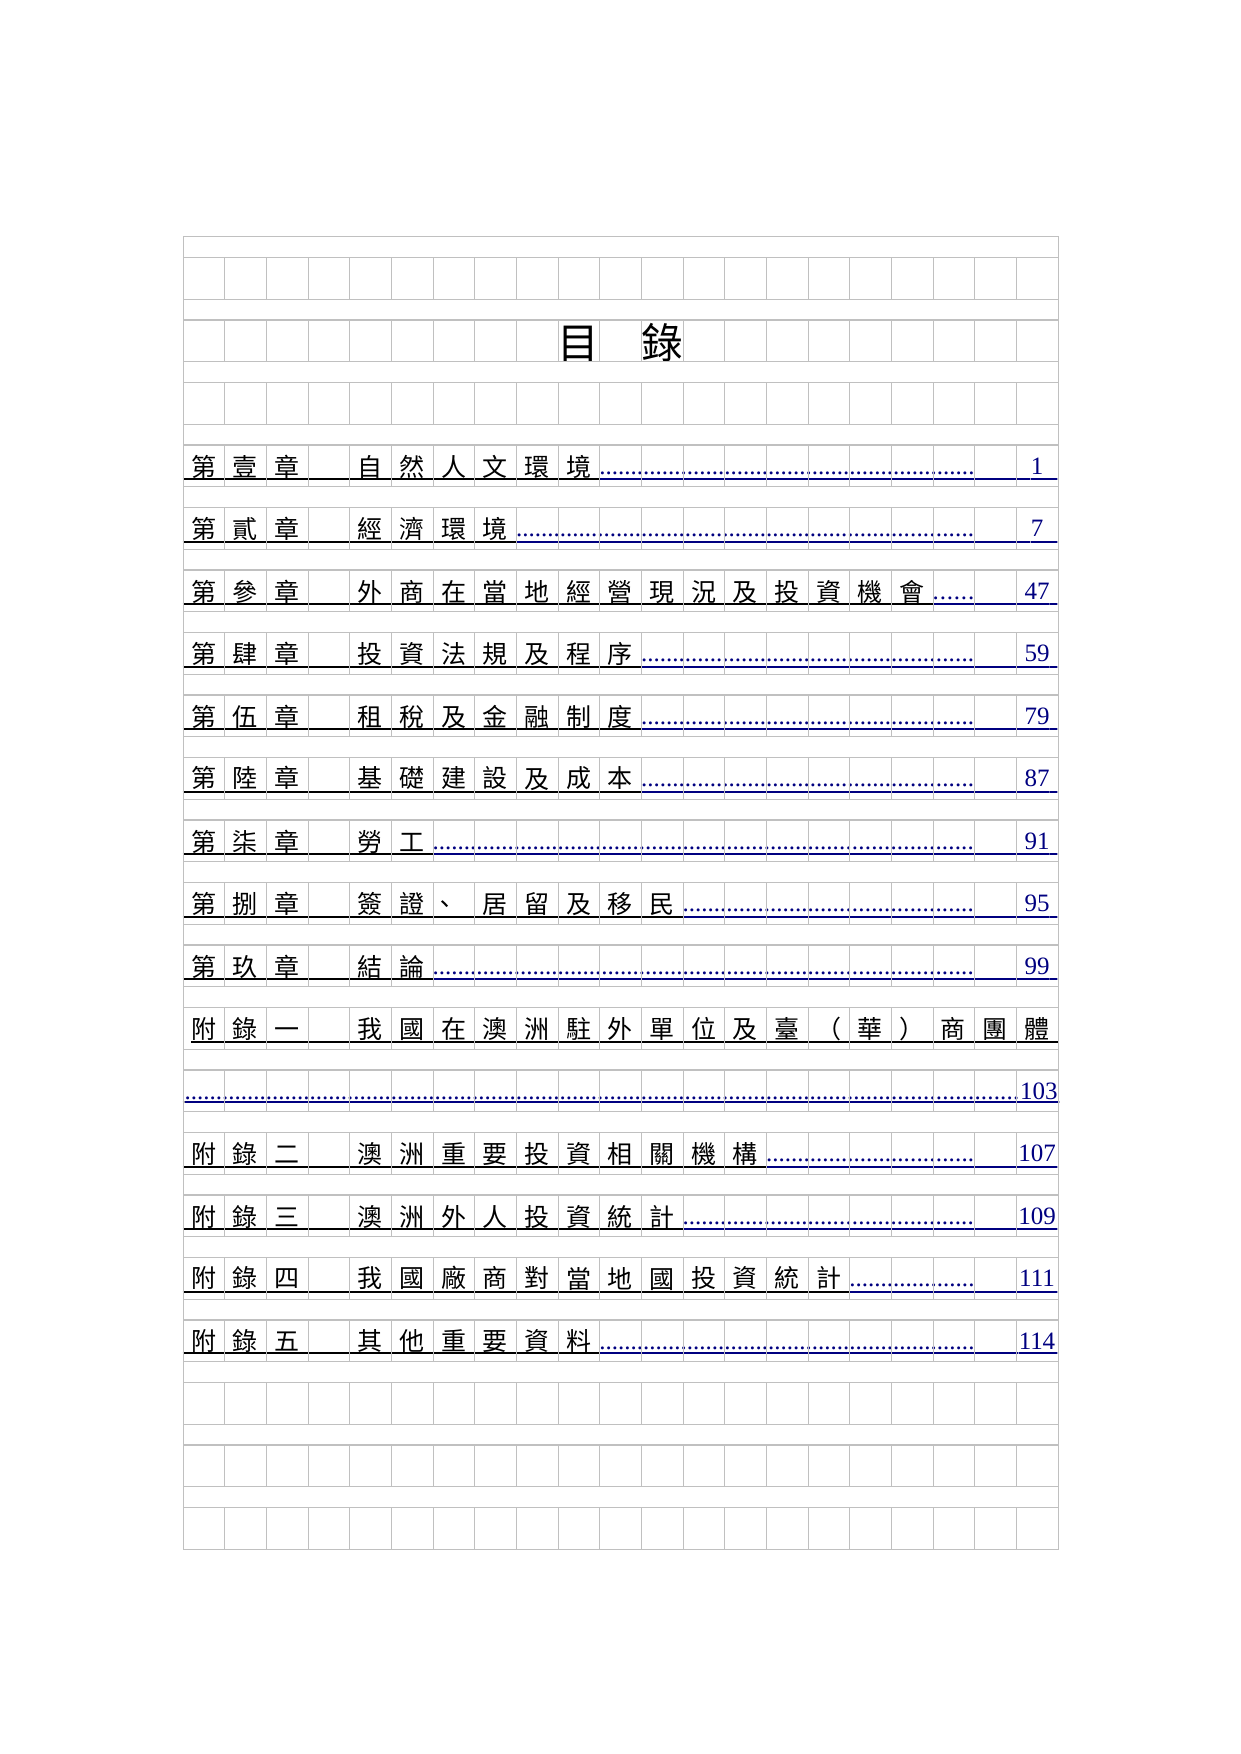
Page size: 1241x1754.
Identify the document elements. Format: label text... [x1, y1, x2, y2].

text 附錄五 其他重要資料 114 [809, 1354, 849, 1361]
text [975, 321, 1016, 361]
text 附錄三 澳洲外人投資統計 109 [517, 1196, 558, 1228]
text 附錄一 我國在澳洲駐外單位及臺（華）商團體 103 [850, 1008, 891, 1041]
text 附錄五 其他重要資料 114 [184, 1354, 224, 1361]
text 附錄二 澳洲重要投資相關機構 107 [559, 1133, 599, 1166]
text 附錄四 我國廠商對當地國投資統計 111 [184, 1258, 224, 1291]
text 附錄五 其他重要資料 114 [392, 1321, 433, 1352]
text 第壹章 自然人文環境 1 [934, 480, 974, 486]
text 第伍章 租稅及金融制度 79 [184, 696, 224, 728]
text 附錄一 我國在澳洲駐外單位及臺（華）商團體 103 [725, 1008, 766, 1041]
text 第玖章 結論 99 [225, 946, 266, 978]
text 第貳章 經濟環境 7 [1017, 508, 1058, 541]
text 第壹章 自然人文環境 1 [184, 480, 224, 486]
text 第貳章 經濟環境 7 [184, 543, 224, 549]
text 附錄五 其他重要資料 114 [725, 1321, 766, 1352]
text 第貳章 經濟環境 7 [892, 508, 933, 541]
text 附錄五 其他重要資料 114 [392, 1354, 433, 1361]
text 第肆章 投資法規及程序 59 [684, 633, 724, 666]
text 第陸章 基礎建設及成本 87 [767, 758, 808, 791]
text 附錄五 其他重要資料 114 [975, 1354, 1016, 1361]
text 附錄三 澳洲外人投資統計 109 [350, 1196, 391, 1228]
text 第參章 外商在當地經營現況及投資機會 47 [184, 571, 224, 603]
text 第玖章 結論 99 [934, 980, 974, 986]
text 附錄五 其他重要資料 114 [559, 1354, 599, 1361]
text 第壹章 自然人文環境 1 [809, 480, 849, 486]
text 附錄一 我國在澳洲駐外單位及臺（華）商團體 103 [1017, 1008, 1058, 1041]
text 附錄五 其他重要資料 114 [434, 1321, 474, 1352]
text 第伍章 租稅及金融制度 79 [809, 696, 849, 728]
text 附錄三 澳洲外人投資統計 109 [559, 1196, 599, 1228]
text 第參章 外商在當地經營現況及投資機會 47 [309, 571, 349, 603]
text 第玖章 結論 99 [350, 946, 391, 978]
text 附錄五 其他重要資料 114 [517, 1321, 558, 1352]
text 第玖章 結論 99 [934, 946, 974, 978]
text 第伍章 租稅及金融制度 79 [475, 696, 516, 728]
text 第陸章 基礎建設及成本 87 [392, 758, 433, 791]
text 附錄五 其他重要資料 114 [309, 1321, 349, 1352]
text 附錄一 我國在澳洲駐外單位及臺（華）商團體 103 [350, 1071, 391, 1101]
text 第貳章 經濟環境 7 [975, 543, 1016, 549]
text 第貳章 經濟環境 7 [725, 508, 766, 541]
text 第柒章 勞工 91 [392, 821, 433, 853]
text [809, 321, 849, 361]
text 第玖章 結論 99 [475, 980, 516, 986]
text 第捌章 簽證、居留及移民 95 [1017, 883, 1058, 916]
text 附錄五 其他重要資料 114 [600, 1321, 641, 1352]
text 附錄一 我國在澳洲駐外單位及臺（華）商團體 103 [975, 1071, 1016, 1101]
text 第柒章 勞工 91 [642, 821, 683, 853]
text 附錄二 澳洲重要投資相關機構 107 [184, 1133, 224, 1166]
text 第柒章 勞工 91 [892, 821, 933, 853]
text 第陸章 基礎建設及成本 87 [600, 758, 641, 791]
text 附錄三 澳洲外人投資統計 109 [184, 1196, 224, 1228]
text 第柒章 勞工 91 [225, 821, 266, 853]
text 第壹章 自然人文環境 1 [475, 480, 516, 486]
text 附錄四 我國廠商對當地國投資統計 111 [475, 1258, 516, 1291]
text 第肆章 投資法規及程序 59 [850, 633, 891, 666]
text 第壹章 自然人文環境 1 [850, 446, 891, 478]
text 第伍章 租稅及金融制度 79 [350, 696, 391, 728]
text 第柒章 勞工 91 [350, 855, 391, 861]
text 第壹章 自然人文環境 1 [434, 446, 474, 478]
text 第壹章 自然人文環境 1 [350, 480, 391, 486]
text 第玖章 結論 99 [517, 946, 558, 978]
text 附錄三 澳洲外人投資統計 109 [184, 1175, 1058, 1194]
text 第伍章 租稅及金融制度 79 [850, 696, 891, 728]
text 附錄一 我國在澳洲駐外單位及臺（華）商團體 103 [267, 1071, 308, 1101]
text 第貳章 經濟環境 7 [309, 543, 349, 549]
text 第貳章 經濟環境 7 [725, 543, 766, 549]
text 第壹章 自然人文環境 1 [892, 480, 933, 486]
text 第陸章 基礎建設及成本 87 [1017, 758, 1058, 791]
text 附錄三 澳洲外人投資統計 109 [684, 1196, 724, 1228]
text 附錄一 我國在澳洲駐外單位及臺（華）商團體 103 [309, 1071, 349, 1101]
text 附錄二 澳洲重要投資相關機構 107 [184, 1112, 1058, 1132]
text 附錄四 我國廠商對當地國投資統計 111 [767, 1258, 808, 1291]
text 第伍章 租稅及金融制度 79 [975, 696, 1016, 728]
text 第肆章 投資法規及程序 59 [225, 633, 266, 666]
text 第貳章 經濟環境 7 [434, 543, 474, 549]
text 第玖章 結論 99 [184, 925, 1058, 944]
text 第伍章 租稅及金融制度 79 [1017, 696, 1058, 728]
text [725, 321, 766, 361]
text 第壹章 自然人文環境 1 [725, 480, 766, 486]
text 附錄五 其他重要資料 114 [975, 1321, 1016, 1352]
text 附錄一 我國在澳洲駐外單位及臺（華）商團體 103 [934, 1071, 974, 1101]
text 附錄一 我國在澳洲駐外單位及臺（華）商團體 103 [892, 1071, 933, 1101]
text 附錄三 澳洲外人投資統計 109 [434, 1196, 474, 1228]
text 附錄二 澳洲重要投資相關機構 107 [642, 1133, 683, 1166]
text [684, 321, 724, 361]
text 附錄一 我國在澳洲駐外單位及臺（華）商團體 103 [725, 1071, 766, 1101]
text 附錄一 我國在澳洲駐外單位及臺（華）商團體 103 [559, 1071, 599, 1101]
text 第捌章 簽證、居留及移民 95 [475, 883, 516, 916]
text 附錄五 其他重要資料 114 [642, 1354, 683, 1361]
text 附錄一 我國在澳洲駐外單位及臺（華）商團體 103 [892, 1008, 933, 1041]
text 第柒章 勞工 91 [892, 855, 933, 861]
text 附錄三 澳洲外人投資統計 109 [892, 1196, 933, 1228]
text 附錄二 澳洲重要投資相關機構 107 [267, 1133, 308, 1166]
text 附錄二 澳洲重要投資相關機構 107 [517, 1133, 558, 1166]
text 第柒章 勞工 91 [850, 821, 891, 853]
text 附錄一 我國在澳洲駐外單位及臺（華）商團體 103 [475, 1071, 516, 1101]
text 第貳章 經濟環境 7 [767, 543, 808, 549]
text 附錄三 澳洲外人投資統計 109 [767, 1196, 808, 1228]
text 第壹章 自然人文環境 1 [184, 425, 1058, 444]
text 第玖章 結論 99 [309, 946, 349, 978]
text 附錄四 我國廠商對當地國投資統計 111 [642, 1258, 683, 1291]
text 附錄四 我國廠商對當地國投資統計 111 [267, 1258, 308, 1291]
text 附錄五 其他重要資料 114 [184, 1300, 1058, 1319]
text 第捌章 簽證、居留及移民 95 [267, 883, 308, 916]
text 第肆章 投資法規及程序 59 [600, 633, 641, 666]
text 第柒章 勞工 91 [309, 821, 349, 853]
text [934, 321, 974, 361]
text 附錄三 澳洲外人投資統計 109 [267, 1196, 308, 1228]
text 第玖章 結論 99 [850, 946, 891, 978]
text 第貳章 經濟環境 7 [559, 543, 599, 549]
text 第玖章 結論 99 [225, 980, 266, 986]
text 第柒章 勞工 91 [684, 821, 724, 853]
text [184, 300, 1058, 319]
text 第柒章 勞工 91 [184, 855, 224, 861]
text 附錄一 我國在澳洲駐外單位及臺（華）商團體 103 [559, 1008, 599, 1041]
text 第柒章 勞工 91 [267, 855, 308, 861]
text 附錄一 我國在澳洲駐外單位及臺（華）商團體 103 [767, 1071, 808, 1101]
text 第柒章 勞工 91 [559, 821, 599, 853]
text 第捌章 簽證、居留及移民 95 [725, 883, 766, 916]
text 第肆章 投資法規及程序 59 [309, 633, 349, 666]
text 第貳章 經濟環境 7 [392, 543, 433, 549]
text 附錄一 我國在澳洲駐外單位及臺（華）商團體 103 [684, 1008, 724, 1041]
text 第柒章 勞工 91 [1017, 855, 1058, 861]
text 附錄五 其他重要資料 114 [267, 1321, 308, 1352]
text 第玖章 結論 99 [434, 980, 474, 986]
text 附錄五 其他重要資料 114 [1017, 1354, 1058, 1361]
text 附錄五 其他重要資料 114 [309, 1354, 349, 1361]
text 附錄一 我國在澳洲駐外單位及臺（華）商團體 103 [600, 1008, 641, 1041]
text 第壹章 自然人文環境 1 [1017, 480, 1058, 486]
text 第肆章 投資法規及程序 59 [559, 633, 599, 666]
text 附錄五 其他重要資料 114 [475, 1321, 516, 1352]
text 第壹章 自然人文環境 1 [309, 446, 349, 478]
text 附錄二 澳洲重要投資相關機構 107 [392, 1133, 433, 1166]
text 第捌章 簽證、居留及移民 95 [684, 883, 724, 916]
text 第貳章 經濟環境 7 [642, 508, 683, 541]
text 第玖章 結論 99 [350, 980, 391, 986]
text 目 [559, 321, 599, 361]
text 第玖章 結論 99 [809, 980, 849, 986]
text 附錄五 其他重要資料 114 [850, 1321, 891, 1352]
text 附錄四 我國廠商對當地國投資統計 111 [350, 1258, 391, 1291]
text 錄 [642, 321, 683, 361]
text 第捌章 簽證、居留及移民 95 [225, 883, 266, 916]
text 第參章 外商在當地經營現況及投資機會 47 [434, 571, 474, 603]
text 附錄三 澳洲外人投資統計 109 [975, 1196, 1016, 1228]
text 第壹章 自然人文環境 1 [850, 480, 891, 486]
text 附錄二 澳洲重要投資相關機構 107 [1017, 1133, 1058, 1166]
text 第肆章 投資法規及程序 59 [1017, 633, 1058, 666]
text 附錄五 其他重要資料 114 [600, 1354, 641, 1361]
text 第參章 外商在當地經營現況及投資機會 47 [809, 571, 849, 603]
text 第貳章 經濟環境 7 [559, 508, 599, 541]
text 第壹章 自然人文環境 1 [767, 480, 808, 486]
text 第貳章 經濟環境 7 [600, 508, 641, 541]
text 第柒章 勞工 91 [559, 855, 599, 861]
text 第貳章 經濟環境 7 [892, 543, 933, 549]
text 第陸章 基礎建設及成本 87 [850, 758, 891, 791]
text 第捌章 簽證、居留及移民 95 [892, 883, 933, 916]
text 附錄五 其他重要資料 114 [350, 1354, 391, 1361]
text 第壹章 自然人文環境 1 [684, 480, 724, 486]
text 附錄一 我國在澳洲駐外單位及臺（華）商團體 103 [392, 1008, 433, 1041]
text 第貳章 經濟環境 7 [934, 543, 974, 549]
text 第陸章 基礎建設及成本 87 [975, 758, 1016, 791]
text 第柒章 勞工 91 [684, 855, 724, 861]
text [475, 321, 516, 361]
text 第貳章 經濟環境 7 [1017, 543, 1058, 549]
text 第陸章 基礎建設及成本 87 [350, 758, 391, 791]
text 第玖章 結論 99 [392, 980, 433, 986]
text 第伍章 租稅及金融制度 79 [309, 696, 349, 728]
text [184, 321, 224, 361]
text 第柒章 勞工 91 [600, 855, 641, 861]
text 第參章 外商在當地經營現況及投資機會 47 [350, 571, 391, 603]
text 第柒章 勞工 91 [934, 821, 974, 853]
text 第玖章 結論 99 [559, 980, 599, 986]
text 第肆章 投資法規及程序 59 [809, 633, 849, 666]
text 第壹章 自然人文環境 1 [444, 464, 463, 478]
text 第貳章 經濟環境 7 [934, 508, 974, 541]
text 第壹章 自然人文環境 1 [642, 446, 683, 478]
text 第玖章 結論 99 [725, 946, 766, 978]
text 第貳章 經濟環境 7 [309, 508, 349, 541]
text 附錄五 其他重要資料 114 [475, 1354, 516, 1361]
text 第貳章 經濟環境 7 [267, 508, 308, 541]
text 第柒章 勞工 91 [517, 821, 558, 853]
text 第柒章 勞工 91 [767, 821, 808, 853]
text 附錄五 其他重要資料 114 [225, 1321, 266, 1352]
text 附錄三 澳洲外人投資統計 109 [725, 1196, 766, 1228]
text 第玖章 結論 99 [892, 980, 933, 986]
text 附錄五 其他重要資料 114 [434, 1354, 474, 1361]
text 第肆章 投資法規及程序 59 [892, 633, 933, 666]
text 附錄四 我國廠商對當地國投資統計 111 [934, 1258, 974, 1291]
text 第壹章 自然人文環境 1 [642, 480, 683, 486]
text 第肆章 投資法規及程序 59 [350, 633, 391, 666]
text 第肆章 投資法規及程序 59 [517, 633, 558, 666]
text 第壹章 自然人文環境 1 [392, 446, 433, 478]
text 第肆章 投資法規及程序 59 [184, 633, 224, 666]
text 第貳章 經濟環境 7 [475, 508, 516, 541]
text 第參章 外商在當地經營現況及投資機會 47 [934, 571, 974, 603]
text 附錄五 其他重要資料 114 [184, 1321, 224, 1352]
text 第柒章 勞工 91 [642, 855, 683, 861]
text 附錄一 我國在澳洲駐外單位及臺（華）商團體 103 [184, 1071, 224, 1101]
text 附錄五 其他重要資料 114 [517, 1354, 558, 1361]
text 第貳章 經濟環境 7 [767, 508, 808, 541]
text 附錄二 澳洲重要投資相關機構 107 [975, 1133, 1016, 1166]
text 附錄一 我國在澳洲駐外單位及臺（華）商團體 103 [392, 1071, 433, 1101]
text 附錄一 我國在澳洲駐外單位及臺（華）商團體 103 [684, 1071, 724, 1101]
text 第玖章 結論 99 [642, 946, 683, 978]
text 附錄三 澳洲外人投資統計 109 [1017, 1196, 1058, 1228]
text 附錄一 我國在澳洲駐外單位及臺（華）商團體 103 [809, 1071, 849, 1101]
text 附錄二 澳洲重要投資相關機構 107 [350, 1133, 391, 1166]
text 附錄二 澳洲重要投資相關機構 107 [684, 1133, 724, 1166]
text 第陸章 基礎建設及成本 87 [309, 758, 349, 791]
text 第伍章 租稅及金融制度 79 [642, 696, 683, 728]
text 附錄一 我國在澳洲駐外單位及臺（華）商團體 103 [642, 1008, 683, 1041]
text 附錄四 我國廠商對當地國投資統計 111 [892, 1258, 933, 1291]
text 第陸章 基礎建設及成本 87 [225, 758, 266, 791]
text 第壹章 自然人文環境 1 [350, 446, 391, 478]
text 附錄一 我國在澳洲駐外單位及臺（華）商團體 103 [517, 1071, 558, 1101]
text 附錄五 其他重要資料 114 [767, 1321, 808, 1352]
text 第柒章 勞工 91 [475, 821, 516, 853]
text 第伍章 租稅及金融制度 79 [767, 696, 808, 728]
text 第壹章 自然人文環境 1 [809, 446, 849, 478]
text 第壹章 自然人文環境 1 [267, 446, 308, 478]
text 附錄一 我國在澳洲駐外單位及臺（華）商團體 103 [975, 1008, 1016, 1041]
text 第捌章 簽證、居留及移民 95 [809, 883, 849, 916]
text 第柒章 勞工 91 [309, 855, 349, 861]
text 第玖章 結論 99 [975, 946, 1016, 978]
text 第陸章 基礎建設及成本 87 [934, 758, 974, 791]
text 附錄三 澳洲外人投資統計 109 [642, 1196, 683, 1228]
text 第柒章 勞工 91 [434, 855, 474, 861]
text 附錄二 澳洲重要投資相關機構 107 [434, 1133, 474, 1166]
text 附錄一 我國在澳洲駐外單位及臺（華）商團體 103 [600, 1071, 641, 1101]
text 第伍章 租稅及金融制度 79 [600, 696, 641, 728]
text 第伍章 租稅及金融制度 79 [559, 696, 599, 728]
text 第壹章 自然人文環境 1 [517, 480, 558, 486]
text 附錄五 其他重要資料 114 [684, 1321, 724, 1352]
text 第壹章 自然人文環境 1 [600, 480, 641, 486]
text 附錄四 我國廠商對當地國投資統計 111 [184, 1237, 1058, 1257]
text 第肆章 投資法規及程序 59 [767, 633, 808, 666]
text 第伍章 租稅及金融制度 79 [725, 696, 766, 728]
text 附錄五 其他重要資料 114 [642, 1321, 683, 1352]
text 附錄一 我國在澳洲駐外單位及臺（華）商團體 103 [850, 1071, 891, 1101]
text [392, 321, 433, 361]
text 第貳章 經濟環境 7 [267, 543, 308, 549]
text 附錄二 澳洲重要投資相關機構 107 [475, 1133, 516, 1166]
text 第柒章 勞工 91 [809, 855, 849, 861]
text 第肆章 投資法規及程序 59 [392, 633, 433, 666]
text 第玖章 結論 99 [809, 946, 849, 978]
text 附錄一 我國在澳洲駐外單位及臺（華）商團體 103 [184, 987, 1058, 1007]
text 附錄五 其他重要資料 114 [934, 1354, 974, 1361]
text 第捌章 簽證、居留及移民 95 [517, 883, 558, 916]
text 附錄三 澳洲外人投資統計 109 [475, 1196, 516, 1228]
text 第玖章 結論 99 [517, 980, 558, 986]
text 附錄一 我國在澳洲駐外單位及臺（華）商團體 103 [267, 1008, 308, 1041]
text 第陸章 基礎建設及成本 87 [434, 758, 474, 791]
text 第陸章 基礎建設及成本 87 [517, 758, 558, 791]
text 附錄四 我國廠商對當地國投資統計 111 [600, 1258, 641, 1291]
text 第玖章 結論 99 [600, 980, 641, 986]
text 附錄五 其他重要資料 114 [267, 1354, 308, 1361]
text 第柒章 勞工 91 [975, 855, 1016, 861]
text 第參章 外商在當地經營現況及投資機會 47 [1017, 571, 1058, 603]
text 第貳章 經濟環境 7 [684, 543, 724, 549]
text 第捌章 簽證、居留及移民 95 [434, 883, 474, 916]
text 第參章 外商在當地經營現況及投資機會 47 [892, 571, 933, 603]
text 第陸章 基礎建設及成本 87 [184, 758, 224, 791]
text 第柒章 勞工 91 [1017, 821, 1058, 853]
text 附錄四 我國廠商對當地國投資統計 111 [850, 1258, 891, 1291]
text 附錄四 我國廠商對當地國投資統計 111 [559, 1258, 599, 1291]
text 第陸章 基礎建設及成本 87 [809, 758, 849, 791]
text 第陸章 基礎建設及成本 87 [892, 758, 933, 791]
text [517, 321, 558, 361]
text 第貳章 經濟環境 7 [392, 508, 433, 541]
text 附錄二 澳洲重要投資相關機構 107 [225, 1133, 266, 1166]
text 第柒章 勞工 91 [767, 855, 808, 861]
text 第壹章 自然人文環境 1 [225, 446, 266, 478]
text [1017, 321, 1058, 361]
text [850, 321, 891, 361]
text 第捌章 簽證、居留及移民 95 [350, 883, 391, 916]
text 第貳章 經濟環境 7 [184, 487, 1058, 507]
text 附錄四 我國廠商對當地國投資統計 111 [975, 1258, 1016, 1291]
text [267, 321, 308, 361]
text 附錄三 澳洲外人投資統計 109 [225, 1196, 266, 1228]
text 第肆章 投資法規及程序 59 [642, 633, 683, 666]
text 第伍章 租稅及金融制度 79 [517, 696, 558, 728]
text 第貳章 經濟環境 7 [225, 508, 266, 541]
text 第柒章 勞工 91 [392, 855, 433, 861]
text 第貳章 經濟環境 7 [642, 543, 683, 549]
text 附錄五 其他重要資料 114 [559, 1321, 599, 1352]
text 附錄一 我國在澳洲駐外單位及臺（華）商團體 103 [350, 1008, 391, 1041]
text 第壹章 自然人文環境 1 [934, 446, 974, 478]
text 第陸章 基礎建設及成本 87 [559, 758, 599, 791]
text 第壹章 自然人文環境 1 [225, 480, 266, 486]
text 第柒章 勞工 91 [184, 800, 1058, 819]
text [767, 321, 808, 361]
text 第壹章 自然人文環境 1 [600, 446, 641, 478]
text 第柒章 勞工 91 [225, 855, 266, 861]
text 第壹章 自然人文環境 1 [392, 480, 433, 486]
text 第參章 外商在當地經營現況及投資機會 47 [850, 571, 891, 603]
text 附錄五 其他重要資料 114 [809, 1321, 849, 1352]
text 第肆章 投資法規及程序 59 [975, 633, 1016, 666]
text 附錄一 我國在澳洲駐外單位及臺（華）商團體 103 [809, 1008, 849, 1041]
text 附錄一 我國在澳洲駐外單位及臺（華）商團體 103 [767, 1008, 808, 1041]
text 附錄二 澳洲重要投資相關機構 107 [725, 1133, 766, 1166]
text 第壹章 自然人文環境 1 [767, 446, 808, 478]
text 第壹章 自然人文環境 1 [1017, 446, 1058, 478]
text 附錄四 我國廠商對當地國投資統計 111 [517, 1258, 558, 1291]
text 第參章 外商在當地經營現況及投資機會 47 [642, 571, 683, 603]
text 第捌章 簽證、居留及移民 95 [975, 883, 1016, 916]
text 第貳章 經濟環境 7 [225, 543, 266, 549]
text 第玖章 結論 99 [267, 946, 308, 978]
text 第柒章 勞工 91 [975, 821, 1016, 853]
text 第伍章 租稅及金融制度 79 [934, 696, 974, 728]
text 第貳章 經濟環境 7 [809, 508, 849, 541]
text 第參章 外商在當地經營現況及投資機會 47 [475, 571, 516, 603]
text 第玖章 結論 99 [642, 980, 683, 986]
text 第參章 外商在當地經營現況及投資機會 47 [517, 571, 558, 603]
text 第參章 外商在當地經營現況及投資機會 47 [767, 571, 808, 603]
text 第壹章 自然人文環境 1 [475, 446, 516, 478]
text 第伍章 租稅及金融制度 79 [392, 696, 433, 728]
text 第貳章 經濟環境 7 [850, 508, 891, 541]
text 第玖章 結論 99 [1017, 980, 1058, 986]
text 第捌章 簽證、居留及移民 95 [934, 883, 974, 916]
text 第玖章 結論 99 [475, 946, 516, 978]
text 第壹章 自然人文環境 1 [434, 480, 474, 486]
text 第玖章 結論 99 [1017, 946, 1058, 978]
text [350, 321, 391, 361]
text 第壹章 自然人文環境 1 [892, 446, 933, 478]
text 第柒章 勞工 91 [434, 821, 474, 853]
text 第玖章 結論 99 [767, 946, 808, 978]
text 附錄二 澳洲重要投資相關機構 107 [850, 1133, 891, 1166]
text 附錄一 我國在澳洲駐外單位及臺（華）商團體 103 [642, 1071, 683, 1101]
text 第參章 外商在當地經營現況及投資機會 47 [559, 571, 599, 603]
text 附錄五 其他重要資料 114 [350, 1321, 391, 1352]
text 第捌章 簽證、居留及移民 95 [184, 862, 1058, 882]
text 第壹章 自然人文環境 1 [309, 480, 349, 486]
text 附錄四 我國廠商對當地國投資統計 111 [725, 1258, 766, 1291]
text 附錄三 澳洲外人投資統計 109 [392, 1196, 433, 1228]
text 附錄五 其他重要資料 114 [684, 1354, 724, 1361]
text 第捌章 簽證、居留及移民 95 [767, 883, 808, 916]
text 第參章 外商在當地經營現況及投資機會 47 [392, 571, 433, 603]
text 附錄五 其他重要資料 114 [225, 1354, 266, 1361]
text 第玖章 結論 99 [309, 980, 349, 986]
text 第陸章 基礎建設及成本 87 [475, 758, 516, 791]
text 第陸章 基礎建設及成本 87 [684, 758, 724, 791]
text 附錄四 我國廠商對當地國投資統計 111 [434, 1258, 474, 1291]
text 附錄二 澳洲重要投資相關機構 107 [934, 1133, 974, 1166]
text 附錄一 我國在澳洲駐外單位及臺（華）商團體 103 [225, 1008, 266, 1041]
text 第玖章 結論 99 [600, 946, 641, 978]
text 附錄五 其他重要資料 114 [934, 1321, 974, 1352]
text 第伍章 租稅及金融制度 79 [267, 696, 308, 728]
text 附錄四 我國廠商對當地國投資統計 111 [1017, 1258, 1058, 1291]
text 第伍章 租稅及金融制度 79 [225, 696, 266, 728]
text 附錄四 我國廠商對當地國投資統計 111 [809, 1258, 849, 1291]
text 第捌章 簽證、居留及移民 95 [850, 883, 891, 916]
text 第玖章 結論 99 [184, 946, 224, 978]
text 附錄三 澳洲外人投資統計 109 [600, 1196, 641, 1228]
text 第柒章 勞工 91 [267, 821, 308, 853]
text 第參章 外商在當地經營現況及投資機會 47 [225, 571, 266, 603]
text 第壹章 自然人文環境 1 [184, 446, 224, 478]
text 第壹章 自然人文環境 1 [559, 480, 599, 486]
text 第伍章 租稅及金融制度 79 [684, 696, 724, 728]
text 附錄三 澳洲外人投資統計 109 [850, 1196, 891, 1228]
text 第伍章 租稅及金融制度 79 [892, 696, 933, 728]
text 第壹章 自然人文環境 1 [267, 480, 308, 486]
text 第參章 外商在當地經營現況及投資機會 47 [184, 550, 1058, 569]
text 第玖章 結論 99 [892, 946, 933, 978]
text 第貳章 經濟環境 7 [350, 508, 391, 541]
text 第捌章 簽證、居留及移民 95 [559, 883, 599, 916]
text [309, 321, 349, 361]
text 第柒章 勞工 91 [809, 821, 849, 853]
text [225, 321, 266, 361]
text 第肆章 投資法規及程序 59 [725, 633, 766, 666]
text 第陸章 基礎建設及成本 87 [267, 758, 308, 791]
text 第參章 外商在當地經營現況及投資機會 47 [267, 571, 308, 603]
text 第陸章 基礎建設及成本 87 [184, 737, 1058, 757]
text 第肆章 投資法規及程序 59 [184, 612, 1058, 632]
text 第參章 外商在當地經營現況及投資機會 47 [684, 571, 724, 603]
text 附錄四 我國廠商對當地國投資統計 111 [309, 1258, 349, 1291]
text 附錄一 我國在澳洲駐外單位及臺（華）商團體 103 [184, 1050, 1058, 1069]
text 附錄一 我國在澳洲駐外單位及臺（華）商團體 103 [225, 1071, 266, 1101]
text 第柒章 勞工 91 [725, 855, 766, 861]
text 第貳章 經濟環境 7 [434, 508, 474, 541]
text 第柒章 勞工 91 [517, 855, 558, 861]
text 第壹章 自然人文環境 1 [975, 446, 1016, 478]
text [434, 321, 474, 361]
text 第貳章 經濟環境 7 [517, 543, 558, 549]
text 第伍章 租稅及金融制度 79 [434, 696, 474, 728]
text 第玖章 結論 99 [684, 980, 724, 986]
text 附錄五 其他重要資料 114 [725, 1354, 766, 1361]
text 附錄四 我國廠商對當地國投資統計 111 [225, 1258, 266, 1291]
text 第玖章 結論 99 [767, 980, 808, 986]
text [600, 321, 641, 361]
text 第玖章 結論 99 [975, 980, 1016, 986]
text 第貳章 經濟環境 7 [475, 543, 516, 549]
text 第貳章 經濟環境 7 [600, 543, 641, 549]
text 第貳章 經濟環境 7 [684, 508, 724, 541]
text 附錄五 其他重要資料 114 [892, 1321, 933, 1352]
text 第玖章 結論 99 [267, 980, 308, 986]
text 第柒章 勞工 91 [600, 821, 641, 853]
text 附錄五 其他重要資料 114 [892, 1354, 933, 1361]
text 附錄四 我國廠商對當地國投資統計 111 [392, 1258, 433, 1291]
text 第肆章 投資法規及程序 59 [934, 633, 974, 666]
text 附錄一 我國在澳洲駐外單位及臺（華）商團體 103 [434, 1008, 474, 1041]
text 附錄一 我國在澳洲駐外單位及臺（華）商團體 103 [434, 1071, 474, 1101]
text 附錄一 我國在澳洲駐外單位及臺（華）商團體 103 [475, 1008, 516, 1041]
text 第柒章 勞工 91 [350, 821, 391, 853]
text 第玖章 結論 99 [725, 980, 766, 986]
text 第肆章 投資法規及程序 59 [434, 633, 474, 666]
text 第柒章 勞工 91 [850, 855, 891, 861]
text 第伍章 租稅及金融制度 79 [184, 675, 1058, 694]
text [892, 321, 933, 361]
text 附錄二 澳洲重要投資相關機構 107 [309, 1133, 349, 1166]
text 第貳章 經濟環境 7 [517, 508, 558, 541]
text 第貳章 經濟環境 7 [350, 543, 391, 549]
text 附錄一 我國在澳洲駐外單位及臺（華）商團體 103 [517, 1008, 558, 1041]
text 第參章 外商在當地經營現況及投資機會 47 [725, 571, 766, 603]
text 第參章 外商在當地經營現況及投資機會 47 [975, 571, 1016, 603]
text 附錄二 澳洲重要投資相關機構 107 [809, 1133, 849, 1166]
text 第壹章 自然人文環境 1 [559, 446, 599, 478]
text 附錄三 澳洲外人投資統計 109 [934, 1196, 974, 1228]
text 第壹章 自然人文環境 1 [725, 446, 766, 478]
text 第陸章 基礎建設及成本 87 [642, 758, 683, 791]
text 第玖章 結論 99 [850, 980, 891, 986]
text 附錄一 我國在澳洲駐外單位及臺（華）商團體 103 [309, 1008, 349, 1041]
text 附錄二 澳洲重要投資相關機構 107 [600, 1133, 641, 1166]
text 第玖章 結論 99 [392, 946, 433, 978]
text 附錄五 其他重要資料 114 [1017, 1321, 1058, 1352]
text 第壹章 自然人文環境 1 [517, 446, 558, 478]
text 附錄一 我國在澳洲駐外單位及臺（華）商團體 103 [934, 1008, 974, 1041]
text 附錄二 澳洲重要投資相關機構 107 [892, 1133, 933, 1166]
text 第玖章 結論 99 [684, 946, 724, 978]
text 第壹章 自然人文環境 1 [684, 446, 724, 478]
text 第捌章 簽證、居留及移民 95 [642, 883, 683, 916]
text 第柒章 勞工 91 [934, 855, 974, 861]
text 附錄三 澳洲外人投資統計 109 [809, 1196, 849, 1228]
text 附錄一 我國在澳洲駐外單位及臺（華）商團體 103 [184, 1008, 224, 1049]
text 第捌章 簽證、居留及移民 95 [392, 883, 433, 916]
text 第貳章 經濟環境 7 [975, 508, 1016, 541]
text 附錄三 澳洲外人投資統計 109 [309, 1196, 349, 1228]
text 第玖章 結論 99 [559, 946, 599, 978]
text 附錄一 我國在澳洲駐外單位及臺（華）商團體 103 [1017, 1071, 1058, 1101]
text 附錄五 其他重要資料 114 [767, 1354, 808, 1361]
text 第玖章 結論 99 [434, 946, 474, 978]
text 第壹章 自然人文環境 1 [975, 480, 1016, 486]
text 第貳章 經濟環境 7 [809, 543, 849, 549]
text 第貳章 經濟環境 7 [184, 508, 224, 541]
text 第貳章 經濟環境 7 [850, 543, 891, 549]
text 第柒章 勞工 91 [725, 821, 766, 853]
text 第捌章 簽證、居留及移民 95 [309, 883, 349, 916]
text 第柒章 勞工 91 [184, 821, 224, 853]
text 第捌章 簽證、居留及移民 95 [184, 883, 224, 916]
text 附錄五 其他重要資料 114 [850, 1354, 891, 1361]
text 第玖章 結論 99 [184, 980, 224, 986]
text 第參章 外商在當地經營現況及投資機會 47 [600, 571, 641, 603]
text 附錄四 我國廠商對當地國投資統計 111 [684, 1258, 724, 1291]
text 第肆章 投資法規及程序 59 [267, 633, 308, 666]
text 第陸章 基礎建設及成本 87 [725, 758, 766, 791]
text 附錄二 澳洲重要投資相關機構 107 [767, 1133, 808, 1166]
text 第柒章 勞工 91 [475, 855, 516, 861]
text 第肆章 投資法規及程序 59 [475, 633, 516, 666]
text 第捌章 簽證、居留及移民 95 [600, 883, 641, 916]
